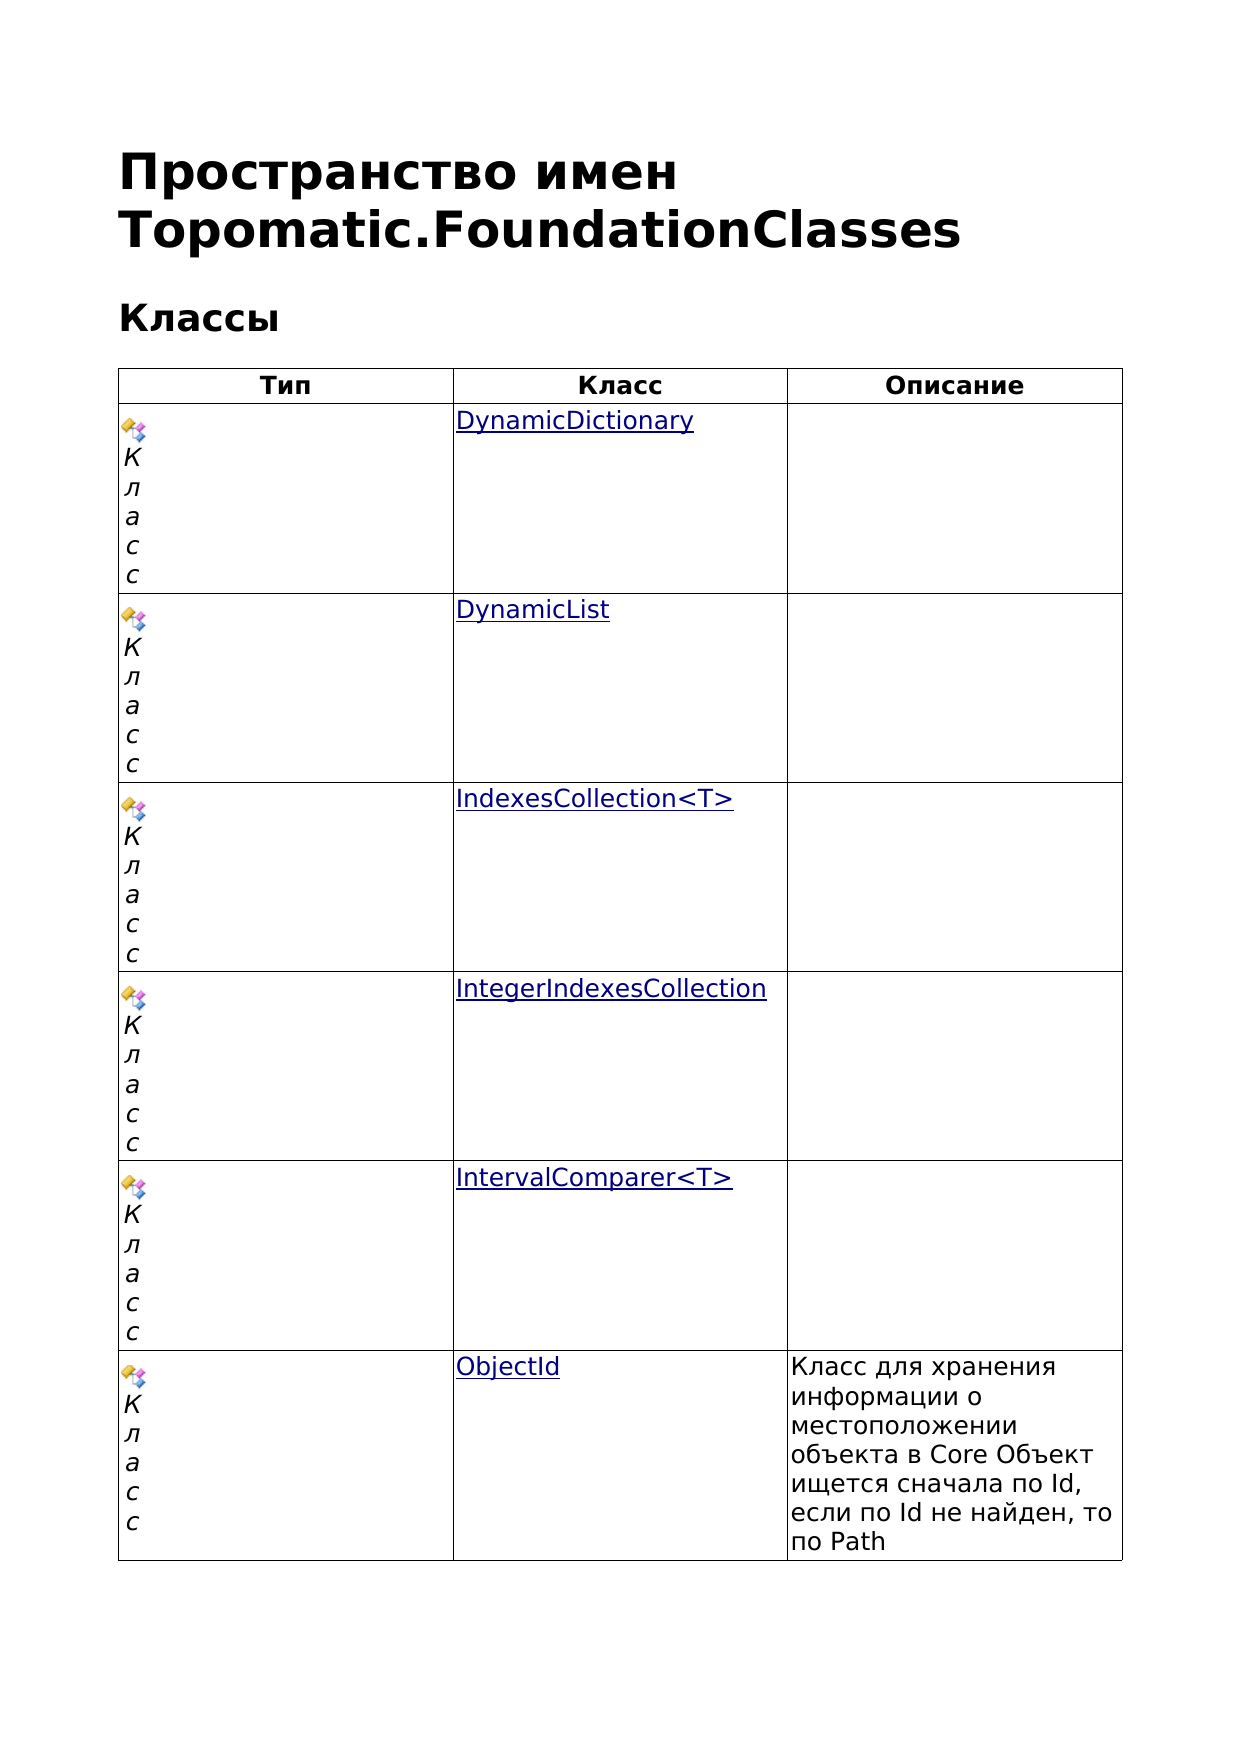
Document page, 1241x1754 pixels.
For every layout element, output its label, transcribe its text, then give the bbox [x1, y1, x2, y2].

table_cell [119, 1161, 453, 1349]
picture [121, 1365, 147, 1390]
table_cell Класс для хранения информации о местоположении объекта в Core Объект ищется сначала по Id, если по Id не найден, то по Path [788, 1351, 1122, 1559]
table_cell [788, 594, 1122, 782]
table_cell [119, 404, 453, 592]
subtitle Классы [118, 297, 1122, 341]
picture [121, 1175, 147, 1201]
table_cell [788, 404, 1122, 592]
table_cell [119, 1351, 453, 1559]
table_cell [119, 783, 453, 971]
picture [121, 418, 147, 444]
table_cell IntegerIndexesCollection [454, 972, 787, 1160]
table_cell [119, 594, 453, 782]
table_header Описание [788, 369, 1122, 403]
table_cell DynamicDictionary [454, 404, 787, 592]
table_cell DynamicList [454, 594, 787, 782]
table_header Класс [454, 369, 787, 403]
subtitle Пространство имен Topomatic.FoundationClasses [118, 143, 1122, 259]
table_cell ObjectId [454, 1351, 787, 1559]
table_cell [788, 783, 1122, 971]
table_cell [788, 1161, 1122, 1349]
table_header Тип [119, 369, 453, 403]
picture [121, 797, 147, 823]
picture [121, 607, 147, 633]
table_cell [788, 972, 1122, 1160]
table_cell [119, 972, 453, 1160]
table_cell IndexesCollection<T> [454, 783, 787, 971]
picture [121, 986, 147, 1012]
table_cell IntervalComparer<T> [454, 1161, 787, 1349]
